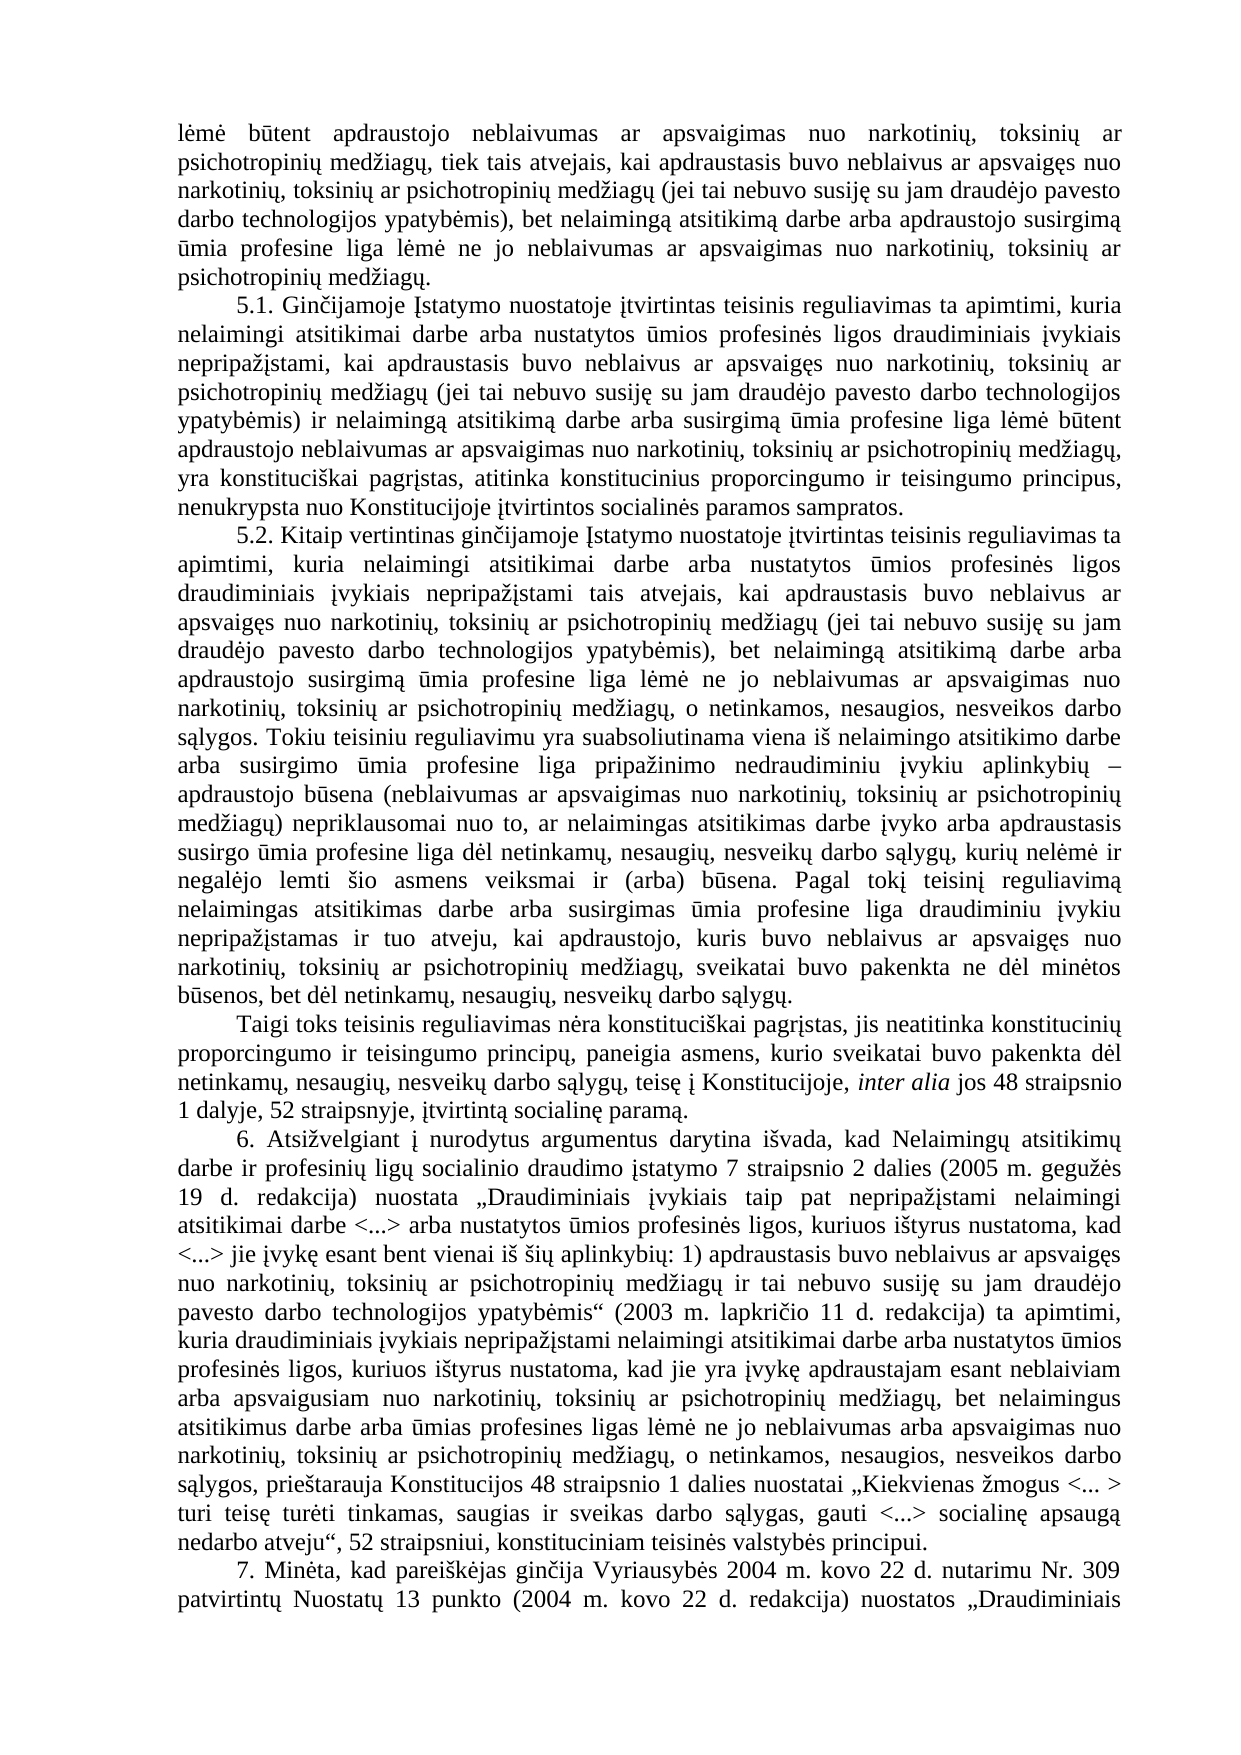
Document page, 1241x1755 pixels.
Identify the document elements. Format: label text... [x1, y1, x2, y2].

text 6. Atsižvelgiant į nurodytus argumentus darytina išvada, kad Nelaimingų atsitikimų darbe ir profesinių ligų socialinio draudimo įstatymo 7 straipsnio 2 dalies (2005 m. gegužės 19 d. redakcija) nuostata „Draudiminiais įvykiais taip pat nepripažįstami nelaimingi atsitikimai darbe <...> arba nustatytos ūmios profesinės ligos, kuriuos ištyrus nustatoma, kad <...> jie įvykę esant bent vienai iš šių aplinkybių: 1) apdraustasis buvo neblaivus ar apsvaigęs nuo narkotinių, toksinių ar psichotropinių medžiagų ir tai nebuvo susiję su jam draudėjo pavesto darbo technologijos ypatybėmis“ (2003 m. lapkričio 11 d. redakcija) ta apimtimi, kuria draudiminiais įvykiais nepripažįstami nelaimingi atsitikimai darbe arba nustatytos ūmios profesinės ligos, kuriuos ištyrus nustatoma, kad jie yra įvykę apdraustajam esant neblaiviam arba apsvaigusiam nuo narkotinių, toksinių ar psichotropinių medžiagų, bet nelaimingus atsitikimus darbe arba ūmias profesines ligas lėmė ne jo neblaivumas arba apsvaigimas nuo narkotinių, toksinių ar psichotropinių medžiagų, o netinkamos, nesaugios, nesveikos darbo sąlygos, prieštarauja Konstitucijos 48 straipsnio 1 dalies nuostatai „Kiekvienas žmogus <... > turi teisę turėti tinkamas, saugias ir sveikas darbo sąlygas, gauti <...> socialinę apsaugą nedarbo atveju“, 52 straipsniui, konstituciniam teisinės valstybės principui. [177, 1124, 1122, 1556]
text 7. Minėta, kad pareiškėjas ginčija Vyriausybės 2004 m. kovo 22 d. nutarimu Nr. 309 patvirtintų Nuostatų 13 punkto (2004 m. kovo 22 d. redakcija) nuostatos „Draudiminiais [177, 1556, 1122, 1613]
text Taigi toks teisinis reguliavimas nėra konstituciškai pagrįstas, jis neatitinka konstitucinių proporcingumo ir teisingumo principų, paneigia asmens, kurio sveikatai buvo pakenkta dėl netinkamų, nesaugių, nesveikų darbo sąlygų, teisę į Konstitucijoje, inter alia jos 48 straipsnio 1 dalyje, 52 straipsnyje, įtvirtintą socialinę paramą. [177, 1009, 1122, 1124]
text lėmė būtent apdraustojo neblaivumas ar apsvaigimas nuo narkotinių, toksinių ar psichotropinių medžiagų, tiek tais atvejais, kai apdraustasis buvo neblaivus ar apsvaigęs nuo narkotinių, toksinių ar psichotropinių medžiagų (jei tai nebuvo susiję su jam draudėjo pavesto darbo technologijos ypatybėmis), bet nelaimingą atsitikimą darbe arba apdraustojo susirgimą ūmia profesine liga lėmė ne jo neblaivumas ar apsvaigimas nuo narkotinių, toksinių ar psichotropinių medžiagų. [177, 118, 1122, 291]
text 5.1. Ginčijamoje Įstatymo nuostatoje įtvirtintas teisinis reguliavimas ta apimtimi, kuria nelaimingi atsitikimai darbe arba nustatytos ūmios profesinės ligos draudiminiais įvykiais nepripažįstami, kai apdraustasis buvo neblaivus ar apsvaigęs nuo narkotinių, toksinių ar psichotropinių medžiagų (jei tai nebuvo susiję su jam draudėjo pavesto darbo technologijos ypatybėmis) ir nelaimingą atsitikimą darbe arba susirgimą ūmia profesine liga lėmė būtent apdraustojo neblaivumas ar apsvaigimas nuo narkotinių, toksinių ar psichotropinių medžiagų, yra konstituciškai pagrįstas, atitinka konstitucinius proporcingumo ir teisingumo principus, nenukrypsta nuo Konstitucijoje įtvirtintos socialinės paramos sampratos. [177, 291, 1122, 521]
text 5.2. Kitaip vertintinas ginčijamoje Įstatymo nuostatoje įtvirtintas teisinis reguliavimas ta apimtimi, kuria nelaimingi atsitikimai darbe arba nustatytos ūmios profesinės ligos draudiminiais įvykiais nepripažįstami tais atvejais, kai apdraustasis buvo neblaivus ar apsvaigęs nuo narkotinių, toksinių ar psichotropinių medžiagų (jei tai nebuvo susiję su jam draudėjo pavesto darbo technologijos ypatybėmis), bet nelaimingą atsitikimą darbe arba apdraustojo susirgimą ūmia profesine liga lėmė ne jo neblaivumas ar apsvaigimas nuo narkotinių, toksinių ar psichotropinių medžiagų, o netinkamos, nesaugios, nesveikos darbo sąlygos. Tokiu teisiniu reguliavimu yra suabsoliutinama viena iš nelaimingo atsitikimo darbe arba susirgimo ūmia profesine liga pripažinimo nedraudiminiu įvykiu aplinkybių – apdraustojo būsena (neblaivumas ar apsvaigimas nuo narkotinių, toksinių ar psichotropinių medžiagų) nepriklausomai nuo to, ar nelaimingas atsitikimas darbe įvyko arba apdraustasis susirgo ūmia profesine liga dėl netinkamų, nesaugių, nesveikų darbo sąlygų, kurių nelėmė ir negalėjo lemti šio asmens veiksmai ir (arba) būsena. Pagal tokį teisinį reguliavimą nelaimingas atsitikimas darbe arba susirgimas ūmia profesine liga draudiminiu įvykiu nepripažįstamas ir tuo atveju, kai apdraustojo, kuris buvo neblaivus ar apsvaigęs nuo narkotinių, toksinių ar psichotropinių medžiagų, sveikatai buvo pakenkta ne dėl minėtos būsenos, bet dėl netinkamų, nesaugių, nesveikų darbo sąlygų. [177, 521, 1122, 1009]
